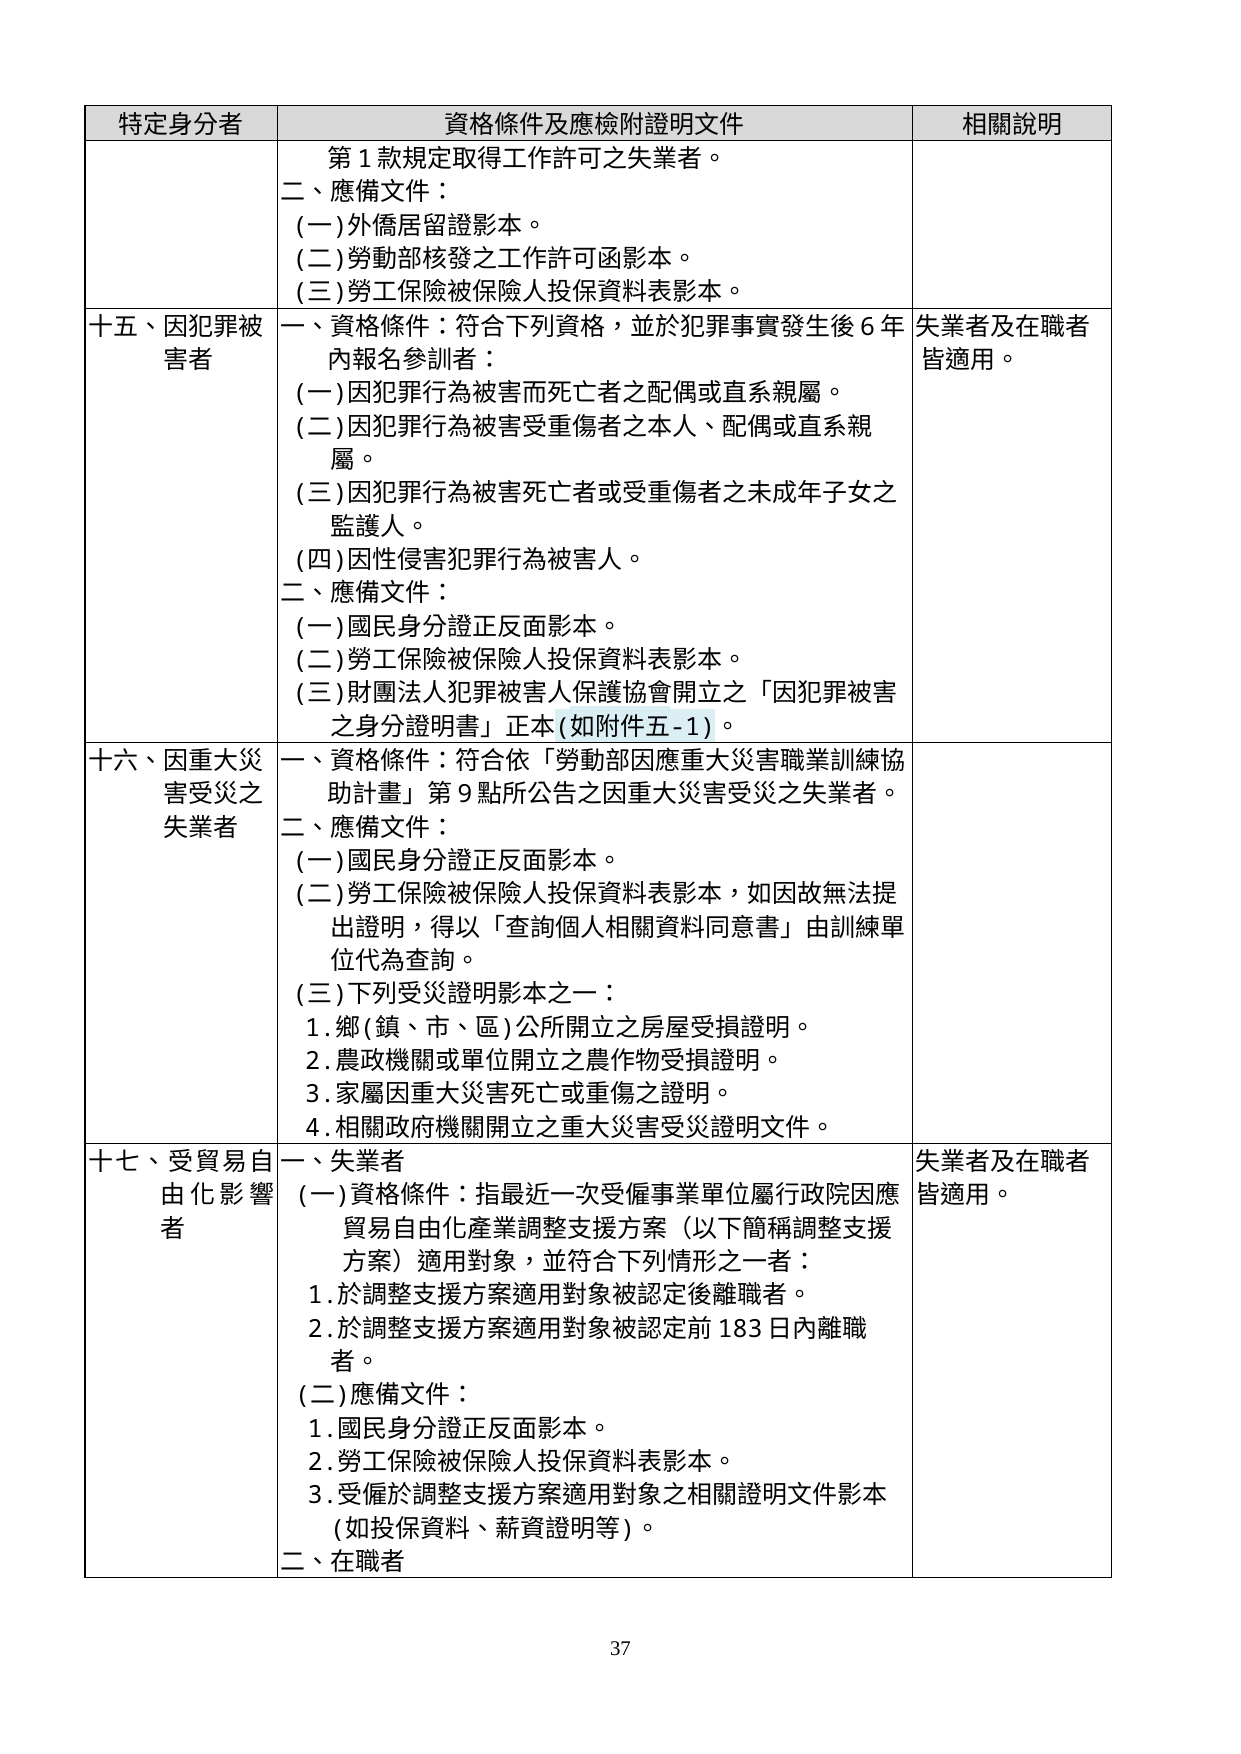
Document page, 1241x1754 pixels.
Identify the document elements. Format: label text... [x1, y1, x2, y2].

table_cell 第1款規定取得工作許可之失業者。 二、應備文件： (一)外僑居留證影本。 (二)勞動部核發之工作許可函影本。 (三)勞工保險被保險人投保資料表影本。 [278, 141, 912, 307]
table_cell [913, 743, 1111, 1143]
table_cell 一、資格條件：符合下列資格，並於犯罪事實發生後6年內報名參訓者： (一)因犯罪行為被害而死亡者之配偶或直系親屬。 (二)因犯罪行為被害受重傷者之本人、配偶或直系親屬。 (三)因犯罪行為被害死亡者或受重傷者之未成年子女之監護人。 (四)因性侵害犯罪行為被害人。 二、應備文件： (一)國民身分證正反面影本。 (二)勞工保險被保險人投保資料表影本。 (三)財團法人犯罪被害人保護協會開立之「因犯罪被害之身分證明書」正本(如附件五-1)。 [278, 309, 912, 742]
table_cell 失業者及在職者皆適用。 [913, 1144, 1111, 1577]
table_cell [913, 141, 1111, 307]
table_cell [86, 141, 277, 307]
table_cell 十五、因犯罪被害者 [86, 309, 277, 742]
table_cell 失業者及在職者皆適用。 [913, 309, 1111, 742]
table_header 相關說明 [913, 106, 1111, 140]
table_cell 一、失業者 (一)資格條件：指最近一次受僱事業單位屬行政院因應貿易自由化產業調整支援方案（以下簡稱調整支援方案）適用對象，並符合下列情形之一者： 1.於調整支援方案適用對象被認定後離職者。 2.於調整支援方案適用對象被認定前183日內離職者。 (二)應備文件： 1.國民身分證正反面影本。 2.勞工保險被保險人投保資料表影本。 3.受僱於調整支援方案適用對象之相關證明文件影本(如投保資料、薪資證明等)。 二、在職者 [278, 1144, 912, 1577]
table_cell 十七、受貿易自由化影響者 [86, 1144, 277, 1577]
table_cell 十六、因重大災害受災之失業者 [86, 743, 277, 1143]
table_header 特定身分者 [86, 106, 277, 140]
table_cell 一、資格條件：符合依「勞動部因應重大災害職業訓練協助計畫」第9點所公告之因重大災害受災之失業者。 二、應備文件： (一)國民身分證正反面影本。 (二)勞工保險被保險人投保資料表影本，如因故無法提出證明，得以「查詢個人相關資料同意書」由訓練單位代為查詢。 (三)下列受災證明影本之一： 1.鄉(鎮、市、區)公所開立之房屋受損證明。 2.農政機關或單位開立之農作物受損證明。 3.家屬因重大災害死亡或重傷之證明。 4.相關政府機關開立之重大災害受災證明文件。 [278, 743, 912, 1143]
table_header 資格條件及應檢附證明文件 [278, 106, 912, 140]
